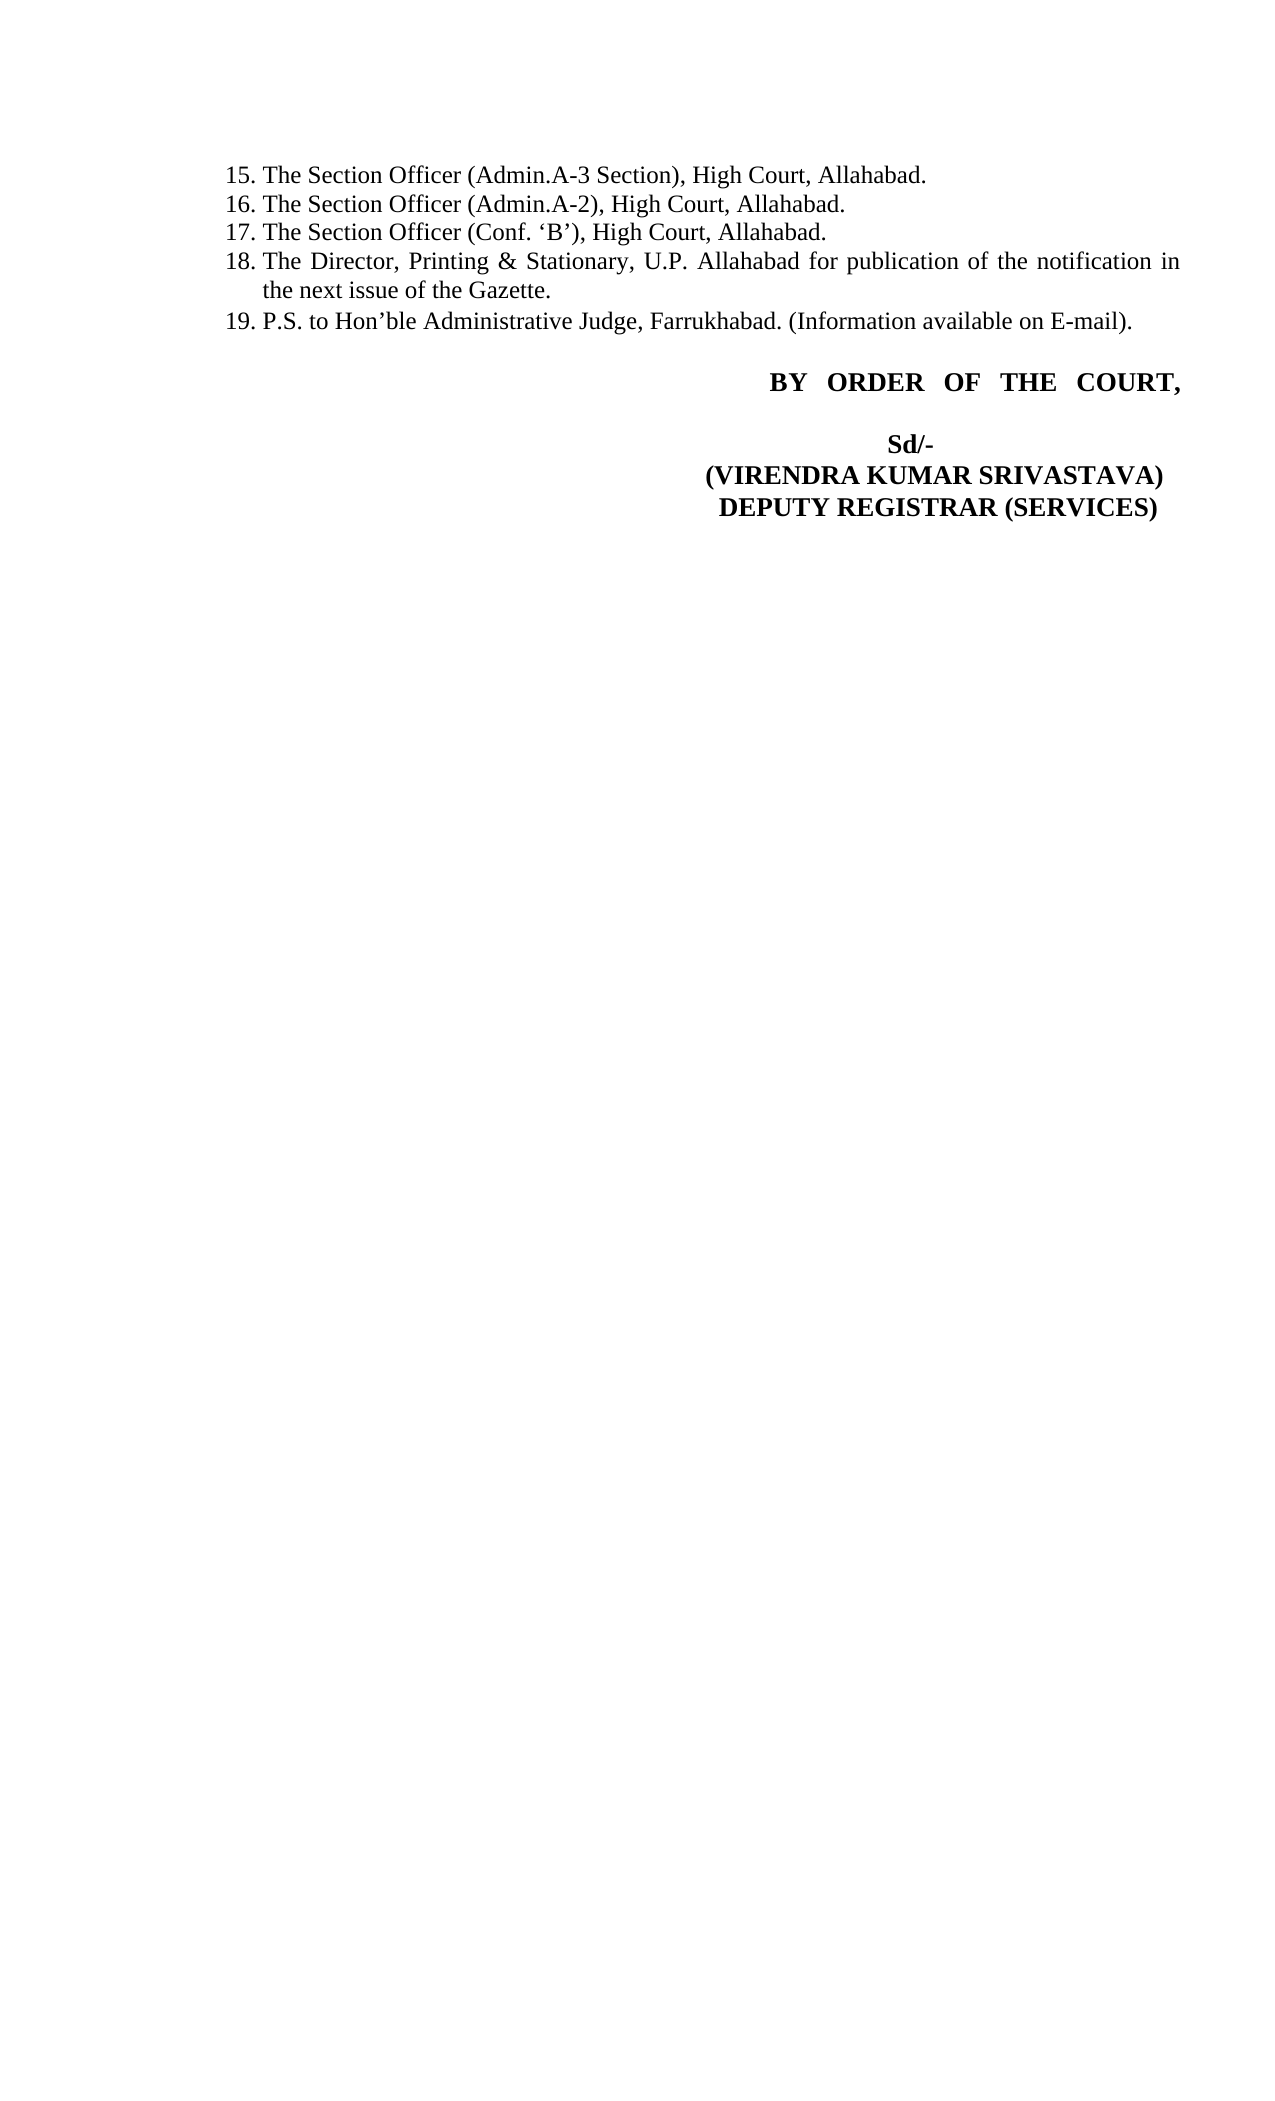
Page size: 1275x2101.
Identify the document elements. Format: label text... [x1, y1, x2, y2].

list The Section Officer (Conf. ‘B’), High Court, Allahabad. [225, 217, 1181, 246]
list The Section Officer (Admin.A-3 Section), High Court, Allahabad. [225, 160, 1181, 189]
text Sd/- [187, 428, 1183, 459]
list The Director, Printing & Stationary, U.P. Allahabad for publication of the notification in the next issue of the Gazette. [225, 246, 1181, 304]
text (VIRENDRA KUMAR SRIVASTAVA) [187, 459, 1181, 491]
list P.S. to Hon’ble Administrative Judge, Farrukhabad. (Information available on E-mail). [225, 304, 1181, 335]
text DEPUTY REGISTRAR (SERVICES) [187, 491, 1181, 522]
list The Section Officer (Admin.A-2), High Court, Allahabad. [225, 189, 1181, 217]
list BY ORDER OF THE COURT, [712, 366, 1181, 428]
